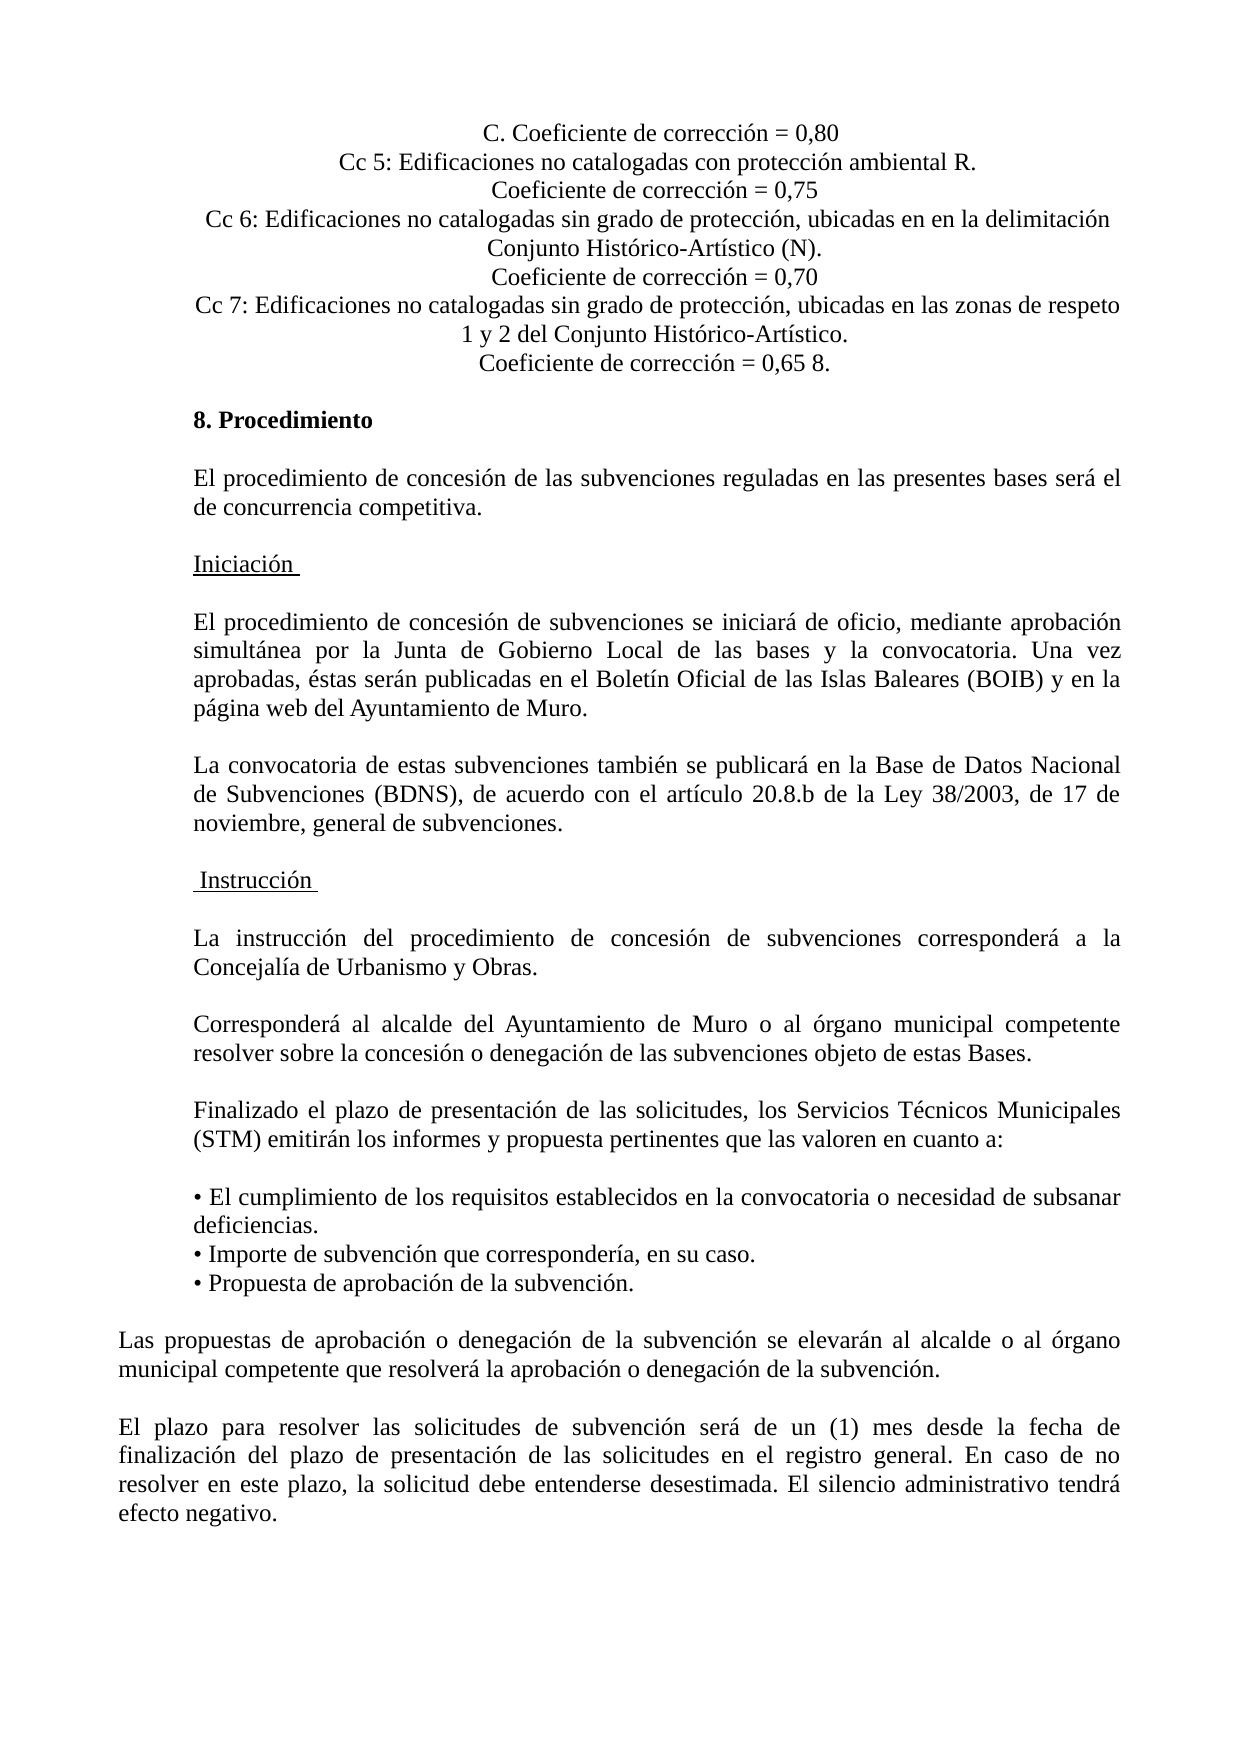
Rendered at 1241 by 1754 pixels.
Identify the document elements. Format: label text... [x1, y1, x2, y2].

list • El cumplimiento de los requisitos establecidos en la convocatoria o necesidad de subsanar deficiencias. [156, 1182, 1122, 1239]
list C. Coeficiente de corrección = 0,80 [156, 118, 1122, 147]
list • Importe de subvención que correspondería, en su caso. [156, 1239, 1122, 1268]
list El procedimiento de concesión de subvenciones se iniciará de oficio, mediante aprobación simultánea por la Junta de Gobierno Local de las bases y la convocatoria. Una vez aprobadas, éstas serán publicadas en el Boletín Oficial de las Islas Baleares (BOIB) y en la página web del Ayuntamiento de Muro. [156, 607, 1122, 722]
list Finalizado el plazo de presentación de las solicitudes, los Servicios Técnicos Municipales (STM) emitirán los informes y propuesta pertinentes que las valoren en cuanto a: [156, 1096, 1122, 1153]
list Coeficiente de corrección = 0,70 [156, 262, 1122, 291]
list Iniciación [156, 549, 1122, 578]
list Cc 6: Edificaciones no catalogadas sin grado de protección, ubicadas en en la delimitación Conjunto Histórico-Artístico (N). [156, 204, 1122, 262]
list La instrucción del procedimiento de concesión de subvenciones corresponderá a la Concejalía de Urbanismo y Obras. [156, 923, 1122, 981]
list Corresponderá al alcalde del Ayuntamiento de Muro o al órgano municipal competente resolver sobre la concesión o denegación de las subvenciones objeto de estas Bases. [156, 1009, 1122, 1067]
list • Propuesta de aprobación de la subvención. [156, 1268, 1122, 1297]
list La convocatoria de estas subvenciones también se publicará en la Base de Datos Nacional de Subvenciones (BDNS), de acuerdo con el artículo 20.8.b de la Ley 38/2003, de 17 de noviembre, general de subvenciones. [156, 751, 1122, 837]
list Coeficiente de corrección = 0,65 8. [156, 348, 1122, 377]
text El plazo para resolver las solicitudes de subvención será de un (1) mes desde la fecha de finalización del plazo de presentación de las solicitudes en el registro general. En caso de no resolver en este plazo, la solicitud debe entenderse desestimada. El silencio administrativo tendrá efecto negativo. [118, 1412, 1122, 1527]
list Cc 7: Edificaciones no catalogadas sin grado de protección, ubicadas en las zonas de respeto [156, 291, 1122, 319]
list Cc 5: Edificaciones no catalogadas con protección ambiental R. [156, 147, 1122, 176]
list El procedimiento de concesión de las subvenciones reguladas en las presentes bases será el de concurrencia competitiva. [156, 463, 1122, 521]
text Las propuestas de aprobación o denegación de la subvención se elevarán al alcalde o al órgano municipal competente que resolverá la aprobación o denegación de la subvención. [118, 1326, 1122, 1383]
list Instrucción [156, 866, 1122, 894]
list Coeficiente de corrección = 0,75 [156, 176, 1122, 204]
list 1 y 2 del Conjunto Histórico-Artístico. [156, 319, 1122, 348]
list 8. Procedimiento [156, 406, 1122, 434]
